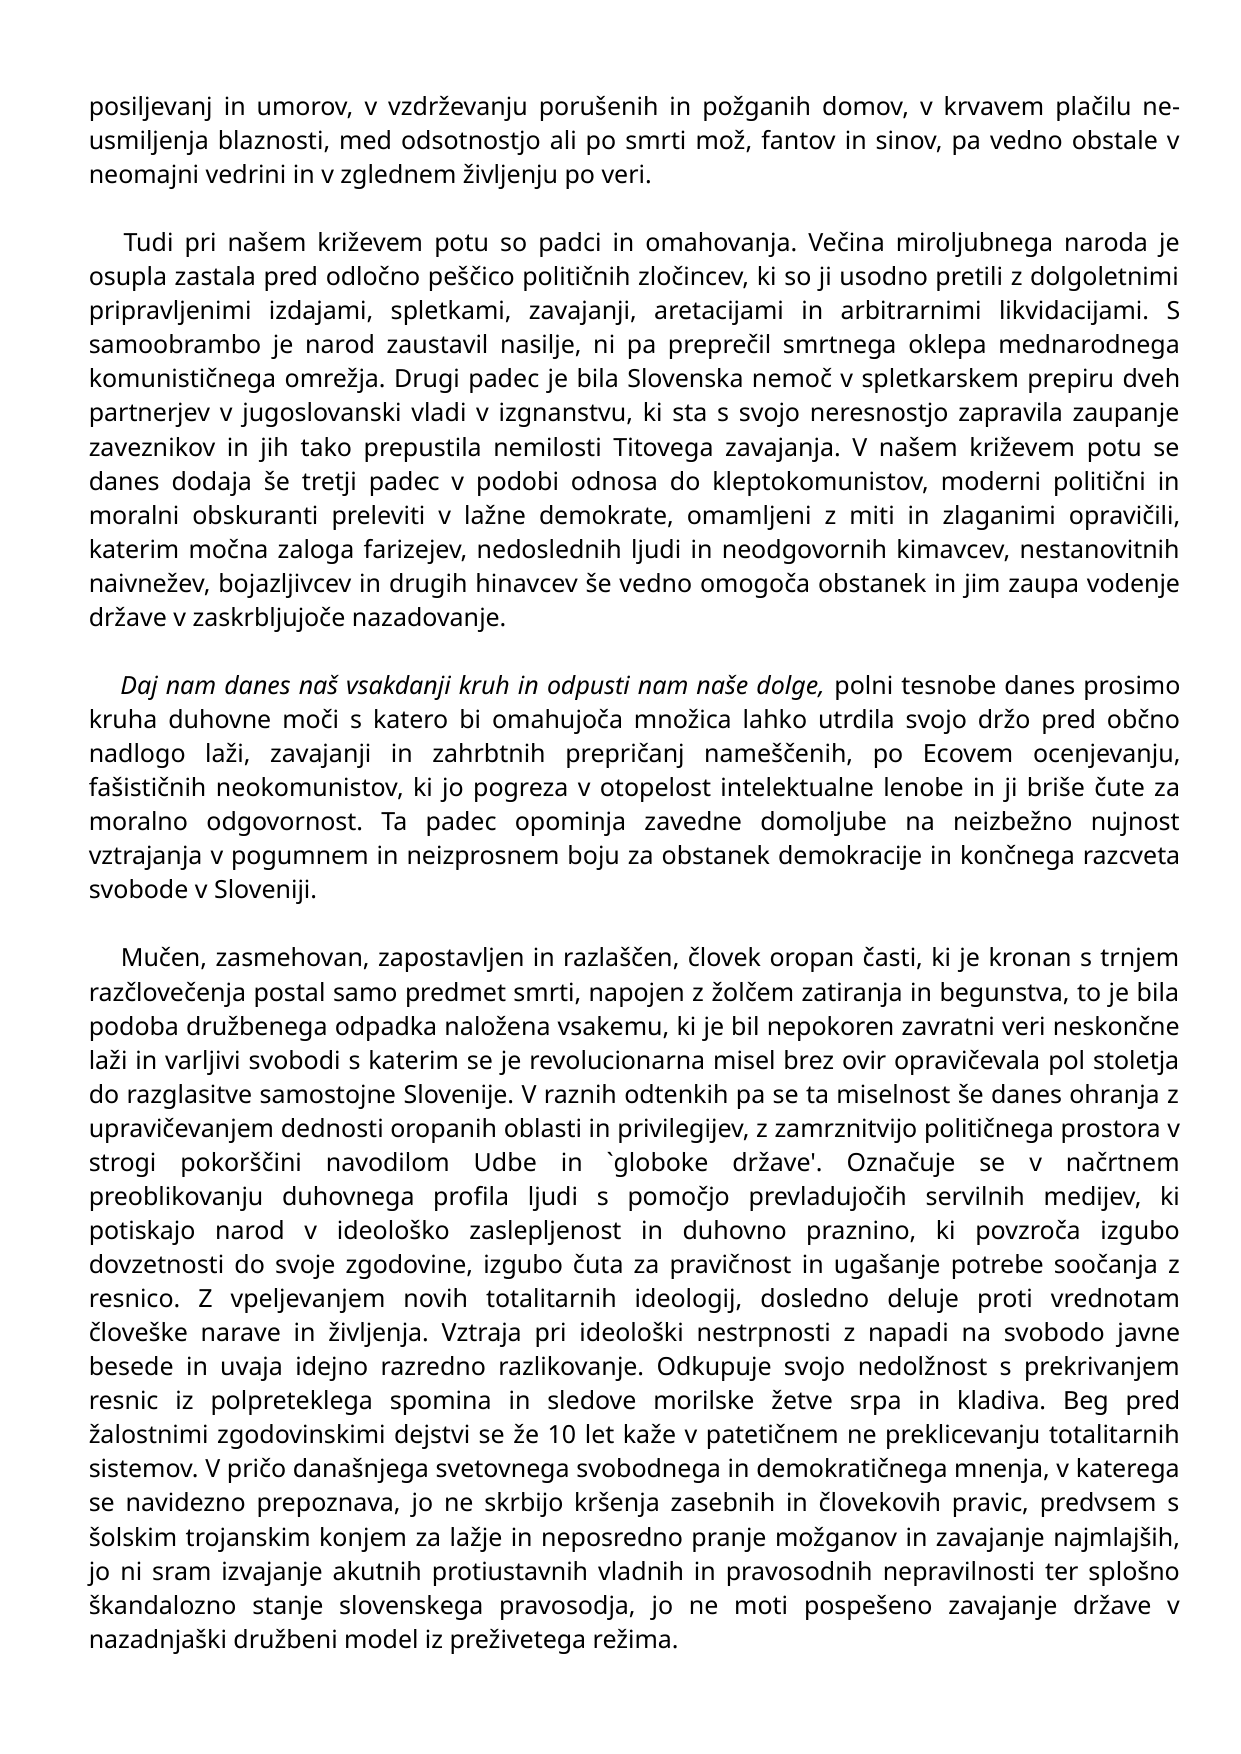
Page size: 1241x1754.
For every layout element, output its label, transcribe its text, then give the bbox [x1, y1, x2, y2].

text Tudi pri našem križevem potu so padci in omahovanja. Večina miroljubnega naroda je osupla zastala pred odločno peščico političnih zločincev, ki so ji usodno pretili z dolgoletnimi pripravljenimi izdajami, spletkami, zavajanji, aretacijami in arbitrarnimi likvidacijami. S samoobrambo je narod zaustavil nasilje, ni pa preprečil smrtnega oklepa mednarodnega komunističnega omrežja. Drugi padec je bila Slovenska nemoč v spletkarskem prepiru dveh partnerjev v jugoslovanski vladi v izgnanstvu, ki sta s svojo neresnostjo zapravila zaupanje zaveznikov in jih tako prepustila nemilosti Titovega zavajanja. V našem križevem potu se danes dodaja še tretji padec v podobi odnosa do kleptokomunistov, moderni politični in moralni obskuranti preleviti v lažne demokrate, omamljeni z miti in zlaganimi opravičili, katerim močna zaloga farizejev, nedoslednih ljudi in neodgovornih kimavcev, nestanovitnih naivnežev, bojazljivcev in drugih hinavcev še vedno omogoča obstanek in jim zaupa vodenje države v zaskrbljujoče nazadovanje. [88, 225, 1181, 633]
text posiljevanj in umorov, v vzdrževanju porušenih in požganih domov, v krvavem plačilu ne-usmiljenja blaznosti, med odsotnostjo ali po smrti mož, fantov in sinov, pa vedno obstale v neomajni vedrini in v zglednem življenju po veri. [88, 88, 1181, 191]
text Daj nam danes naš vsakdanji kruh in odpusti nam naše dolge, polni tesnobe danes prosimo kruha duhovne moči s katero bi omahujoča množica lahko utrdila svojo držo pred občno nadlogo laži, zavajanji in zahrbtnih prepričanj nameščenih, po Ecovem ocenjevanju, fašističnih neokomunistov, ki jo pogreza v otopelost intelektualne lenobe in ji briše čute za moralno odgovornost. Ta padec opominja zavedne domoljube na neizbežno nujnost vztrajanja v pogumnem in neizprosnem boju za obstanek demokracije in končnega razcveta svobode v Sloveniji. [88, 668, 1181, 906]
text Mučen, zasmehovan, zapostavljen in razlaščen, človek oropan časti, ki je kronan s trnjem razčlovečenja postal samo predmet smrti, napojen z žolčem zatiranja in begunstva, to je bila podoba družbenega odpadka naložena vsakemu, ki je bil nepokoren zavratni veri neskončne laži in varljivi svobodi s katerim se je revolucionarna misel brez ovir opravičevala pol stoletja do razglasitve samostojne Slovenije. V raznih odtenkih pa se ta miselnost še danes ohranja z upravičevanjem dednosti oropanih oblasti in privilegijev, z zamrznitvijo političnega prostora v strogi pokorščini navodilom Udbe in `globoke države'. Označuje se v načrtnem preoblikovanju duhovnega profila ljudi s pomočjo prevladujočih servilnih medijev, ki potiskajo narod v ideološko zaslepljenost in duhovno praznino, ki povzroča izgubo dovzetnosti do svoje zgodovine, izgubo čuta za pravičnost in ugašanje potrebe soočanja z resnico. Z vpeljevanjem novih totalitarnih ideologij, dosledno deluje proti vrednotam človeške narave in življenja. Vztraja pri ideološki nestrpnosti z napadi na svobodo javne besede in uvaja idejno razredno razlikovanje. Odkupuje svojo nedolžnost s prekrivanjem resnic iz polpreteklega spomina in sledove morilske žetve srpa in kladiva. Beg pred žalostnimi zgodovinskimi dejstvi se že 10 let kaže v patetičnem ne preklicevanju totalitarnih sistemov. V pričo današnjega svetovnega svobodnega in demokratičnega mnenja, v katerega se navidezno prepoznava, jo ne skrbijo kršenja zasebnih in človekovih pravic, predvsem s šolskim trojanskim konjem za lažje in neposredno pranje možganov in zavajanje najmlajših, jo ni sram izvajanje akutnih protiustavnih vladnih in pravosodnih nepravilnosti ter splošno škandalozno stanje slovenskega pravosodja, jo ne moti pospešeno zavajanje države v nazadnjaški družbeni model iz preživetega režima. [88, 940, 1181, 1655]
